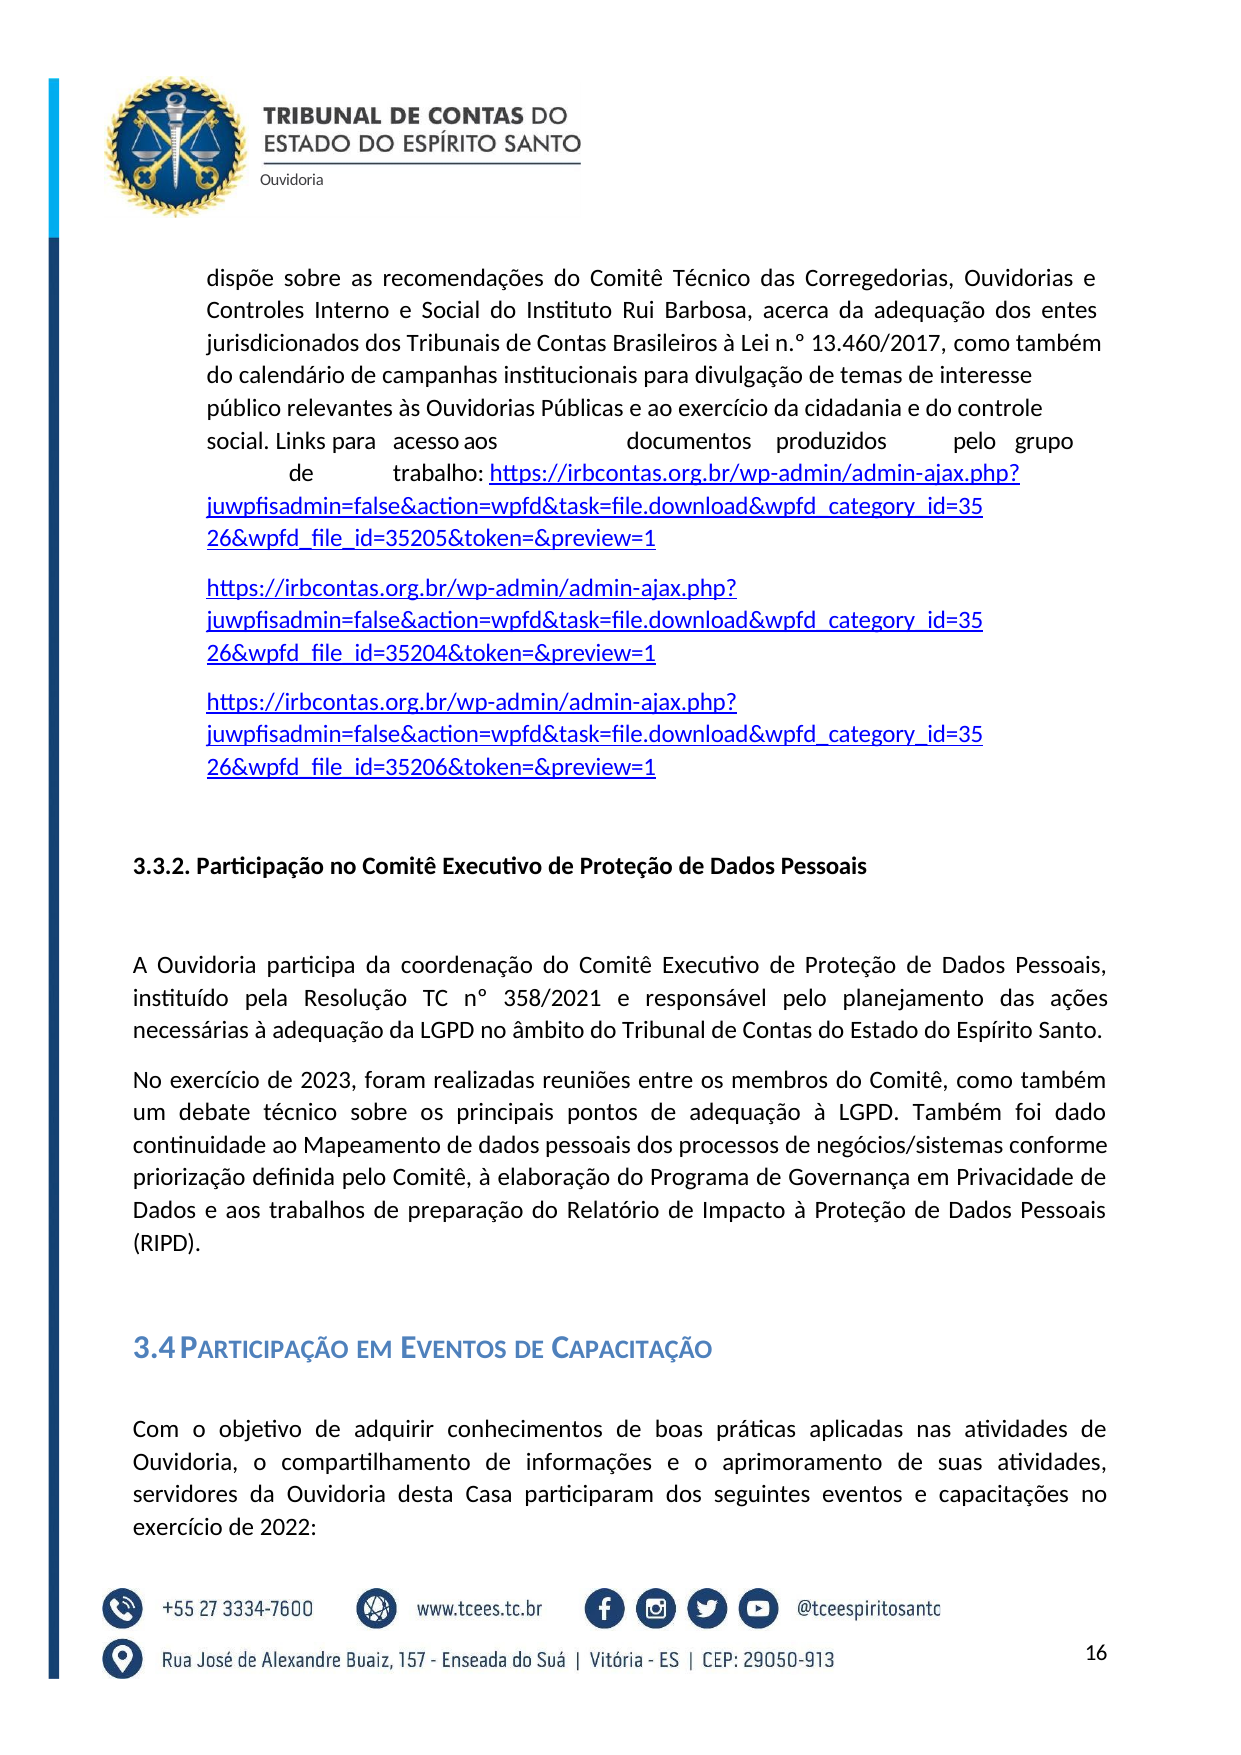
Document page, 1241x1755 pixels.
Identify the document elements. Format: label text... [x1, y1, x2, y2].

text A Ouvidoria participa da coordenação do Comitê Executivo de Proteção de Dados Pessoais, instituído pela Resolução TC nº 358/2021 e responsável pelo planejamento das ações necessárias à adequação da LGPD no âmbito do Tribunal de Contas do Estado do Espírito Santo. [133, 949, 1108, 1045]
text https://irbcontas.org.br/wp-admin/admin-ajax.php?juwpfisadmin=false&action=wpfd&task=file.download&wpfd_category_id=35 26&wpfd_file_id=35206&token=&preview=1 [206, 686, 1095, 782]
text No exercício de 2023, foram realizadas reuniões entre os membros do Comitê, como também um debate técnico sobre os principais pontos de adequação à LGPD. Também foi dado continuidade ao Mapeamento de dados pessoais dos processos de negócios/sistemas conforme priorização definida pelo Comitê, à elaboração do Programa de Governança em Privacidade de Dados e aos trabalhos de preparação do Relatório de Impacto à Proteção de Dados Pessoais (RIPD). [133, 1064, 1108, 1257]
text Com o objetivo de adquirir conhecimentos de boas práticas aplicadas nas atividades de Ouvidoria, o compartilhamento de informações e o aprimoramento de suas atividades, servidores da Ouvidoria desta Casa participaram dos seguintes eventos e capacitações no exercício de 2022: [133, 1413, 1108, 1542]
text dispõe sobre as recomendações do Comitê Técnico das Corregedorias, Ouvidorias e Controles Interno e Social do Instituto Rui Barbosa, acerca da adequação dos entes jurisdicionados dos Tribunais de Contas Brasileiros à Lei n.º 13.460/2017, como também do calendário de campanhas institucionais para divulgação de temas de interesse público relevantes às Ouvidorias Públicas e ao exercício da cidadania e do controle social. Links para acesso aos documentos produzidos pelo grupo de trabalho: https://irbcontas.org.br/wp-admin/admin-ajax.php?juwpfisadmin=false&action=wpfd&task=file.download&wpfd_category_id=35 26&wpfd_file_id=35205&token=&preview=1 [206, 262, 1108, 553]
list Participação em Eventos de Capacitação [133, 1326, 1123, 1366]
text https://irbcontas.org.br/wp-admin/admin-ajax.php?juwpfisadmin=false&action=wpfd&task=file.download&wpfd_category_id=35 26&wpfd_file_id=35204&token=&preview=1 [206, 572, 1095, 667]
list Participação no Comitê Executivo de Proteção de Dados Pessoais [133, 850, 1123, 881]
